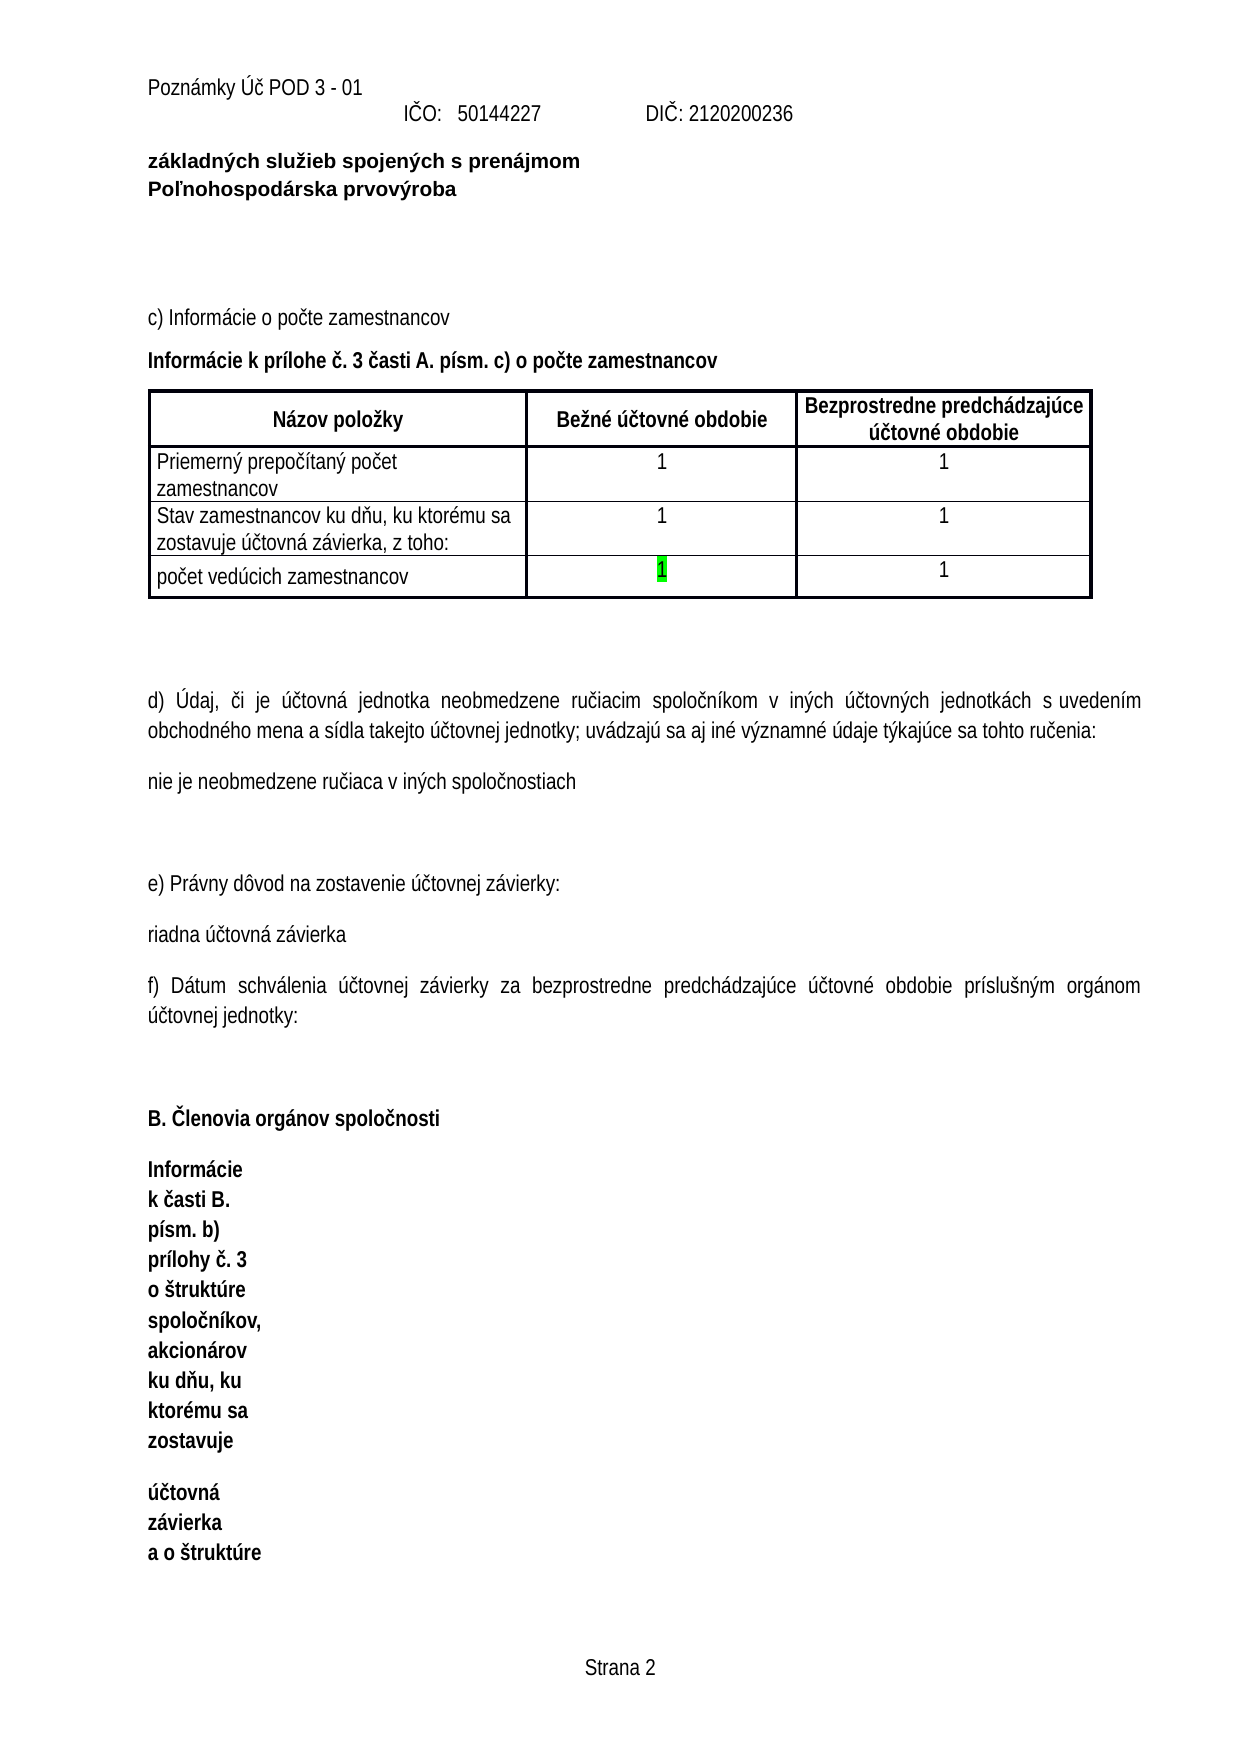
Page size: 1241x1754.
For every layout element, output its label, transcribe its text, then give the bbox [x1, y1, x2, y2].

table_cell 1 [798, 502, 1089, 555]
table_cell 1 [798, 556, 1089, 596]
table_header [778, 148, 1091, 175]
table_cell 1 [528, 502, 795, 555]
text nie je neobmedzene ručiaca v iných spoločnostiach [148, 768, 1141, 794]
text f) Dátum schválenia účtovnej závierky za bezprostredne predchádzajúce účtovné obdobie príslušným orgánom účtovnej jednotky: [148, 972, 1141, 1029]
text B. Členovia orgánov spoločnosti [148, 1104, 1141, 1131]
table_cell Stav zamestnancov ku dňu, ku ktorému sa zostavuje účtovná závierka, z toho: [151, 502, 525, 555]
text Informácie k prílohe č. 3 časti A. písm. c) o počte zamestnancov [148, 347, 1092, 373]
table_cell 1 [528, 448, 795, 501]
table_header Poľnohospodárska prvovýroba [146, 175, 1091, 202]
table_header Bezprostredne predchádzajúce účtovné obdobie [798, 393, 1089, 445]
text c) Informácie o počte zamestnancov [148, 304, 1092, 330]
table_cell 1 [528, 556, 795, 596]
table_cell 1 [798, 448, 1089, 501]
text e) Právny dôvod na zostavenie účtovnej závierky: [148, 870, 1141, 896]
text riadna účtovná závierka [148, 921, 1141, 947]
table_header Názov položky [151, 393, 525, 445]
text d) Údaj, či je účtovná jednotka neobmedzene ručiacim spoločníkom v iných účtovných jednotkách s uvedením obchodného mena a sídla takejto účtovnej jednotky; uvádzajú sa aj iné významné údaje týkajúce sa tohto ručenia: [148, 687, 1141, 743]
table_header základných služieb spojených s prenájmom [146, 148, 777, 175]
table_header Informácie k časti B. písm. b) prílohy č. 3 o štruktúre spoločníkov, akcionárov ku dňu, ku ktorému sa zostavuje účtovná závierka a o štruktúre spoločníkov [136, 1156, 281, 1565]
table_cell Priemerný prepočítaný počet zamestnancov [151, 448, 525, 501]
table_header Bežné účtovné obdobie [528, 393, 795, 445]
table_cell počet vedúcich zamestnancov [151, 556, 525, 596]
